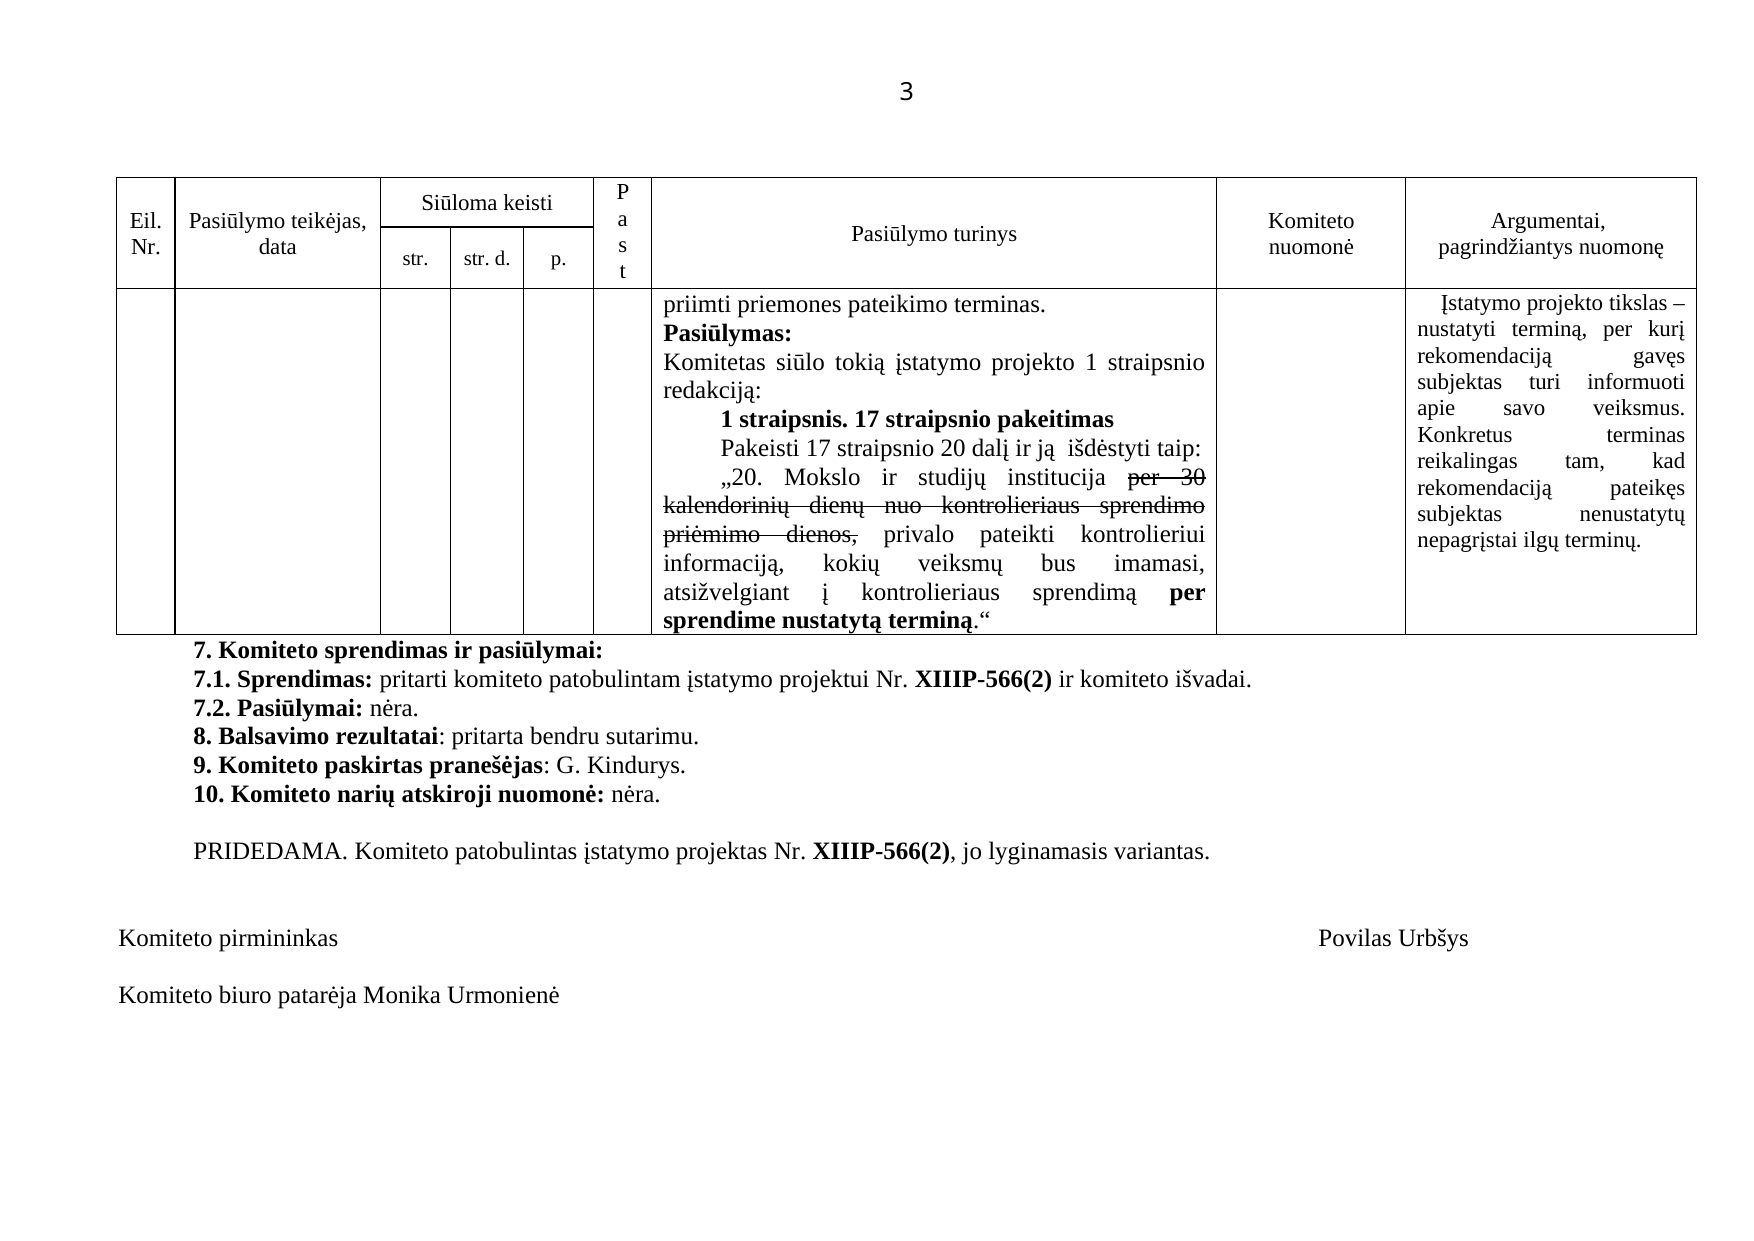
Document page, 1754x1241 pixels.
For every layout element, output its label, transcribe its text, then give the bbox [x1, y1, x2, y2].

text 7.2. Pasiūlymai: nėra. [118, 693, 1695, 721]
table_cell Įstatymo projekto tikslas – nustatyti terminą, per kurį rekomendaciją gavęs subjektas turi informuoti apie savo veiksmus. Konkretus terminas reikalingas tam, kad rekomendaciją pateikęs subjektas nenustatytų nepagrįstai ilgų terminų. [1406, 289, 1696, 634]
table_cell [176, 289, 380, 634]
text 7. Komiteto sprendimas ir pasiūlymai: [118, 635, 1695, 664]
table_header Argumentai, pagrindžiantys nuomonę [1406, 178, 1696, 288]
table_cell str. [381, 228, 450, 288]
table_cell [1217, 289, 1405, 634]
table_header Siūloma keisti [381, 178, 593, 226]
text Komiteto biuro patarėja Monika Urmonienė [118, 980, 1695, 1009]
text PRIDEDAMA. Komiteto patobulintas įstatymo projektas Nr. XIIIP-566(2), jo lyginamasis variantas. [118, 836, 1695, 865]
table_header Pasiūlymo teikėjas, data [176, 178, 380, 288]
table_cell p. [524, 228, 593, 288]
table_header Komiteto nuomonė [1217, 178, 1405, 288]
table_cell str. d. [451, 228, 523, 288]
table_header Pastabos [594, 178, 651, 288]
text 9. Komiteto paskirtas pranešėjas: G. Kindurys. [118, 750, 1695, 779]
table_cell [594, 289, 651, 634]
table_cell [451, 289, 523, 634]
table_cell [381, 289, 450, 634]
text 8. Balsavimo rezultatai: pritarta bendru sutarimu. [118, 721, 1695, 750]
table_cell [117, 289, 174, 634]
table_cell [524, 289, 593, 634]
text 10. Komiteto narių atskiroji nuomonė: nėra. [118, 779, 1695, 808]
table_header Pasiūlymo turinys [652, 178, 1216, 288]
table_header Eil. Nr. [117, 178, 174, 288]
table_cell priimti priemones pateikimo terminas. Pasiūlymas: Komitetas siūlo tokią įstatymo projekto 1 straipsnio redakciją: 1 straipsnis. 17 straipsnio pakeitimas Pakeisti 17 straipsnio 20 dalį ir ją išdėstyti taip: „20. Mokslo ir studijų institucija per 30 kalendorinių dienų nuo kontrolieriaus sprendimo priėmimo dienos, privalo pateikti kontrolieriui informaciją, kokių veiksmų bus imamasi, atsižvelgiant į kontrolieriaus sprendimą per sprendime nustatytą terminą.“ [652, 289, 1216, 634]
text Komiteto pirmininkas Povilas Urbšys [118, 923, 1695, 951]
text 7.1. Sprendimas: pritarti komiteto patobulintam įstatymo projektui Nr. XIIIP-566(2) ir komiteto išvadai. [118, 664, 1695, 693]
